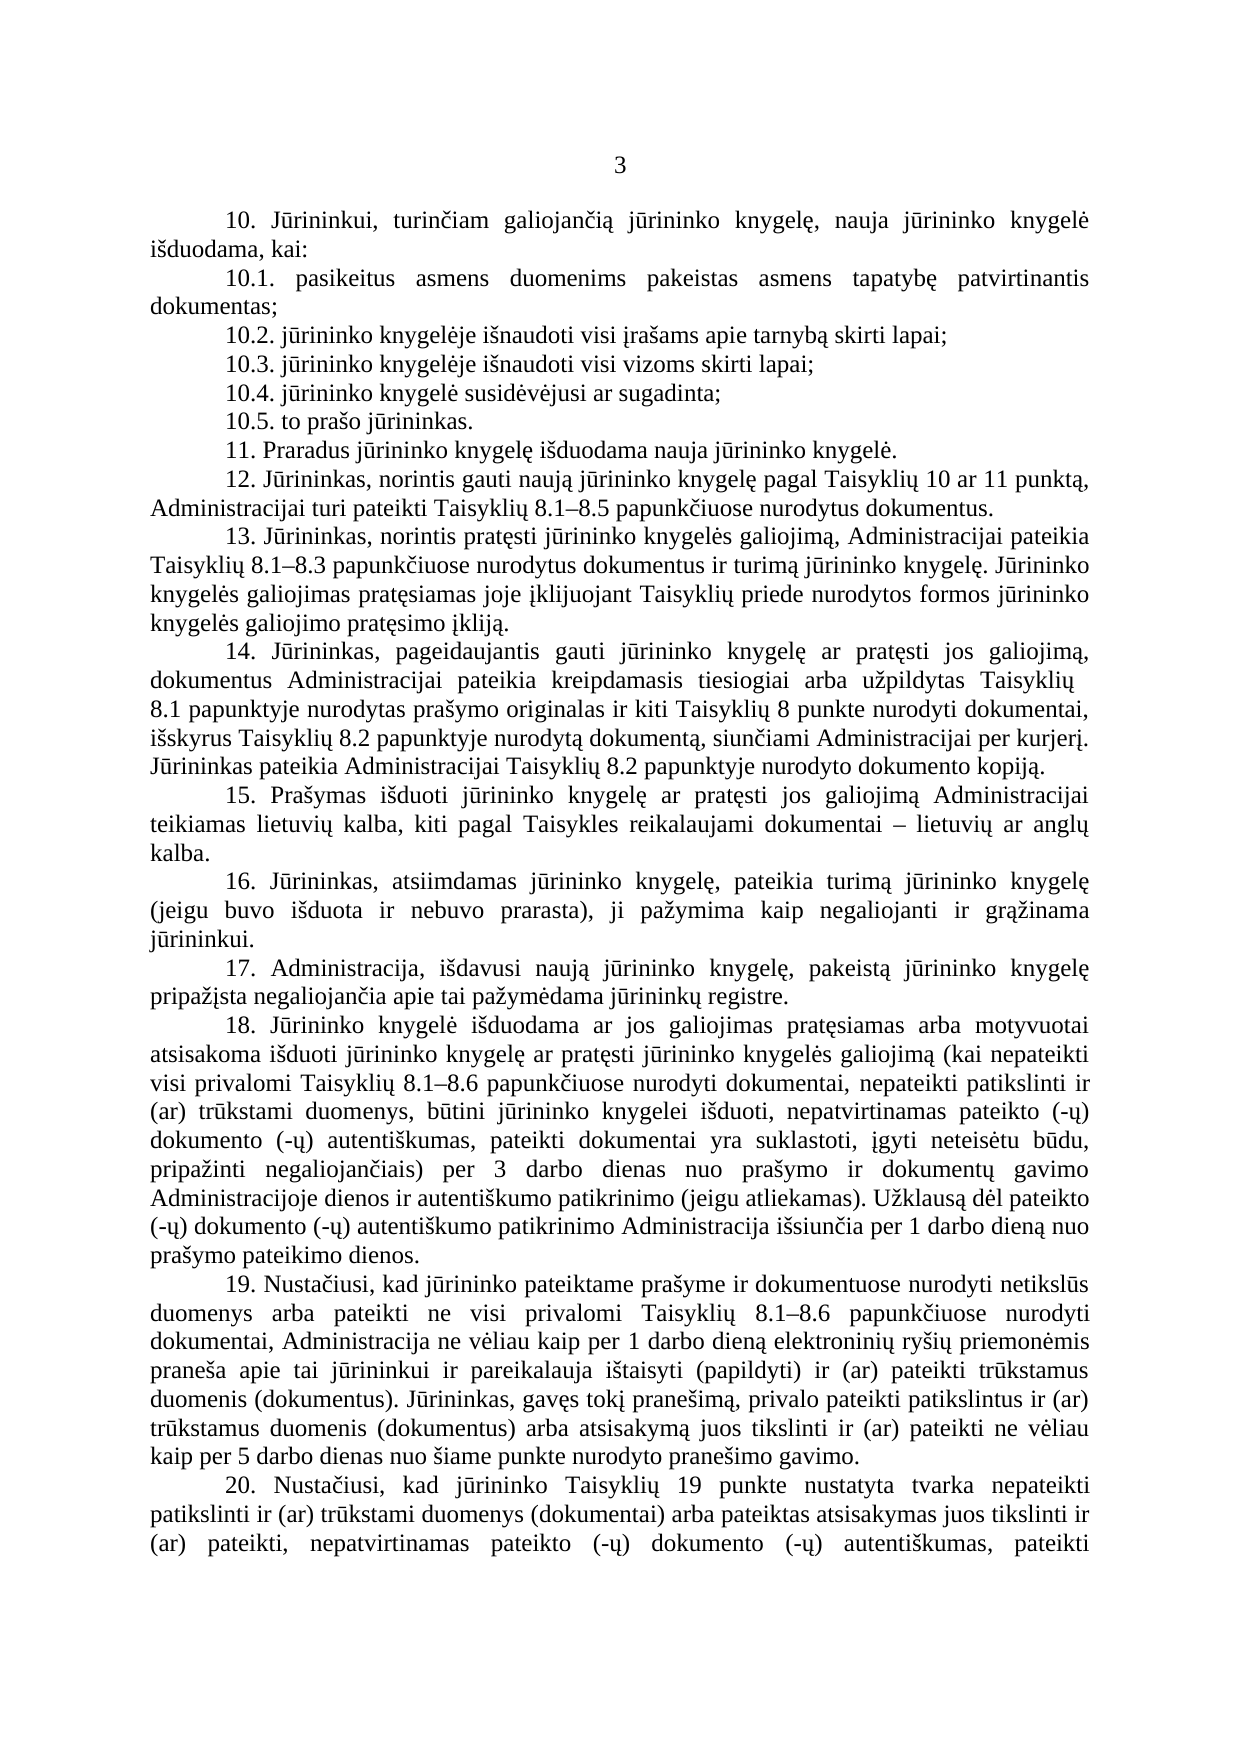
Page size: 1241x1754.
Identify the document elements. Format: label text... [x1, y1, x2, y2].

text 10.3. jūrininko knygelėje išnaudoti visi vizoms skirti lapai; [150, 349, 1090, 378]
text 13. Jūrininkas, norintis pratęsti jūrininko knygelės galiojimą, Administracijai pateikia Taisyklių 8.1–8.3 papunkčiuose nurodytus dokumentus ir turimą jūrininko knygelę. Jūrininko knygelės galiojimas pratęsiamas joje įklijuojant Taisyklių priede nurodytos formos jūrininko knygelės galiojimo pratęsimo įkliją. [150, 521, 1090, 636]
text 17. Administracija, išdavusi naują jūrininko knygelę, pakeistą jūrininko knygelę pripažįsta negaliojančia apie tai pažymėdama jūrininkų registre. [150, 953, 1090, 1010]
text 10.4. jūrininko knygelė susidėvėjusi ar sugadinta; [150, 378, 1090, 406]
text 19. Nustačiusi, kad jūrininko pateiktame prašyme ir dokumentuose nurodyti netikslūs duomenys arba pateikti ne visi privalomi Taisyklių 8.1–8.6 papunkčiuose nurodyti dokumentai, Administracija ne vėliau kaip per 1 darbo dieną elektroninių ryšių priemonėmis praneša apie tai jūrininkui ir pareikalauja ištaisyti (papildyti) ir (ar) pateikti trūkstamus duomenis (dokumentus). Jūrininkas, gavęs tokį pranešimą, privalo pateikti patikslintus ir (ar) trūkstamus duomenis (dokumentus) arba atsisakymą juos tikslinti ir (ar) pateikti ne vėliau kaip per 5 darbo dienas nuo šiame punkte nurodyto pranešimo gavimo. [150, 1269, 1090, 1470]
text 10.1. pasikeitus asmens duomenims pakeistas asmens tapatybę patvirtinantis dokumentas; [150, 263, 1090, 320]
text 10.2. jūrininko knygelėje išnaudoti visi įrašams apie tarnybą skirti lapai; [150, 320, 1090, 349]
text 11. Praradus jūrininko knygelę išduodama nauja jūrininko knygelė. [150, 435, 1090, 464]
text 16. Jūrininkas, atsiimdamas jūrininko knygelę, pateikia turimą jūrininko knygelę (jeigu buvo išduota ir nebuvo prarasta), ji pažymima kaip negaliojanti ir grąžinama jūrininkui. [150, 866, 1090, 953]
text 20. Nustačiusi, kad jūrininko Taisyklių 19 punkte nustatyta tvarka nepateikti patikslinti ir (ar) trūkstami duomenys (dokumentai) arba pateiktas atsisakymas juos tikslinti ir (ar) pateikti, nepatvirtinamas pateikto (-ų) dokumento (-ų) autentiškumas, pateikti [150, 1470, 1090, 1556]
text 15. Prašymas išduoti jūrininko knygelę ar pratęsti jos galiojimą Administracijai teikiamas lietuvių kalba, kiti pagal Taisykles reikalaujami dokumentai – lietuvių ar anglų kalba. [150, 780, 1090, 866]
text 14. Jūrininkas, pageidaujantis gauti jūrininko knygelę ar pratęsti jos galiojimą, dokumentus Administracijai pateikia kreipdamasis tiesiogiai arba užpildytas Taisyklių 8.1 papunktyje nurodytas prašymo originalas ir kiti Taisyklių 8 punkte nurodyti dokumentai, išskyrus Taisyklių 8.2 papunktyje nurodytą dokumentą, siunčiami Administracijai per kurjerį. Jūrininkas pateikia Administracijai Taisyklių 8.2 papunktyje nurodyto dokumento kopiją. [150, 636, 1090, 780]
text 10.5. to prašo jūrininkas. [150, 406, 1090, 435]
text 12. Jūrininkas, norintis gauti naują jūrininko knygelę pagal Taisyklių 10 ar 11 punktą, Administracijai turi pateikti Taisyklių 8.1–8.5 papunkčiuose nurodytus dokumentus. [150, 464, 1090, 521]
text 10. Jūrininkui, turinčiam galiojančią jūrininko knygelę, nauja jūrininko knygelė išduodama, kai: [150, 205, 1090, 263]
text 18. Jūrininko knygelė išduodama ar jos galiojimas pratęsiamas arba motyvuotai atsisakoma išduoti jūrininko knygelę ar pratęsti jūrininko knygelės galiojimą (kai nepateikti visi privalomi Taisyklių 8.1–8.6 papunkčiuose nurodyti dokumentai, nepateikti patikslinti ir (ar) trūkstami duomenys, būtini jūrininko knygelei išduoti, nepatvirtinamas pateikto (-ų) dokumento (-ų) autentiškumas, pateikti dokumentai yra suklastoti, įgyti neteisėtu būdu, pripažinti negaliojančiais) per 3 darbo dienas nuo prašymo ir dokumentų gavimo Administracijoje dienos ir autentiškumo patikrinimo (jeigu atliekamas). Užklausą dėl pateikto (-ų) dokumento (-ų) autentiškumo patikrinimo Administracija išsiunčia per 1 darbo dieną nuo prašymo pateikimo dienos. [150, 1010, 1090, 1269]
